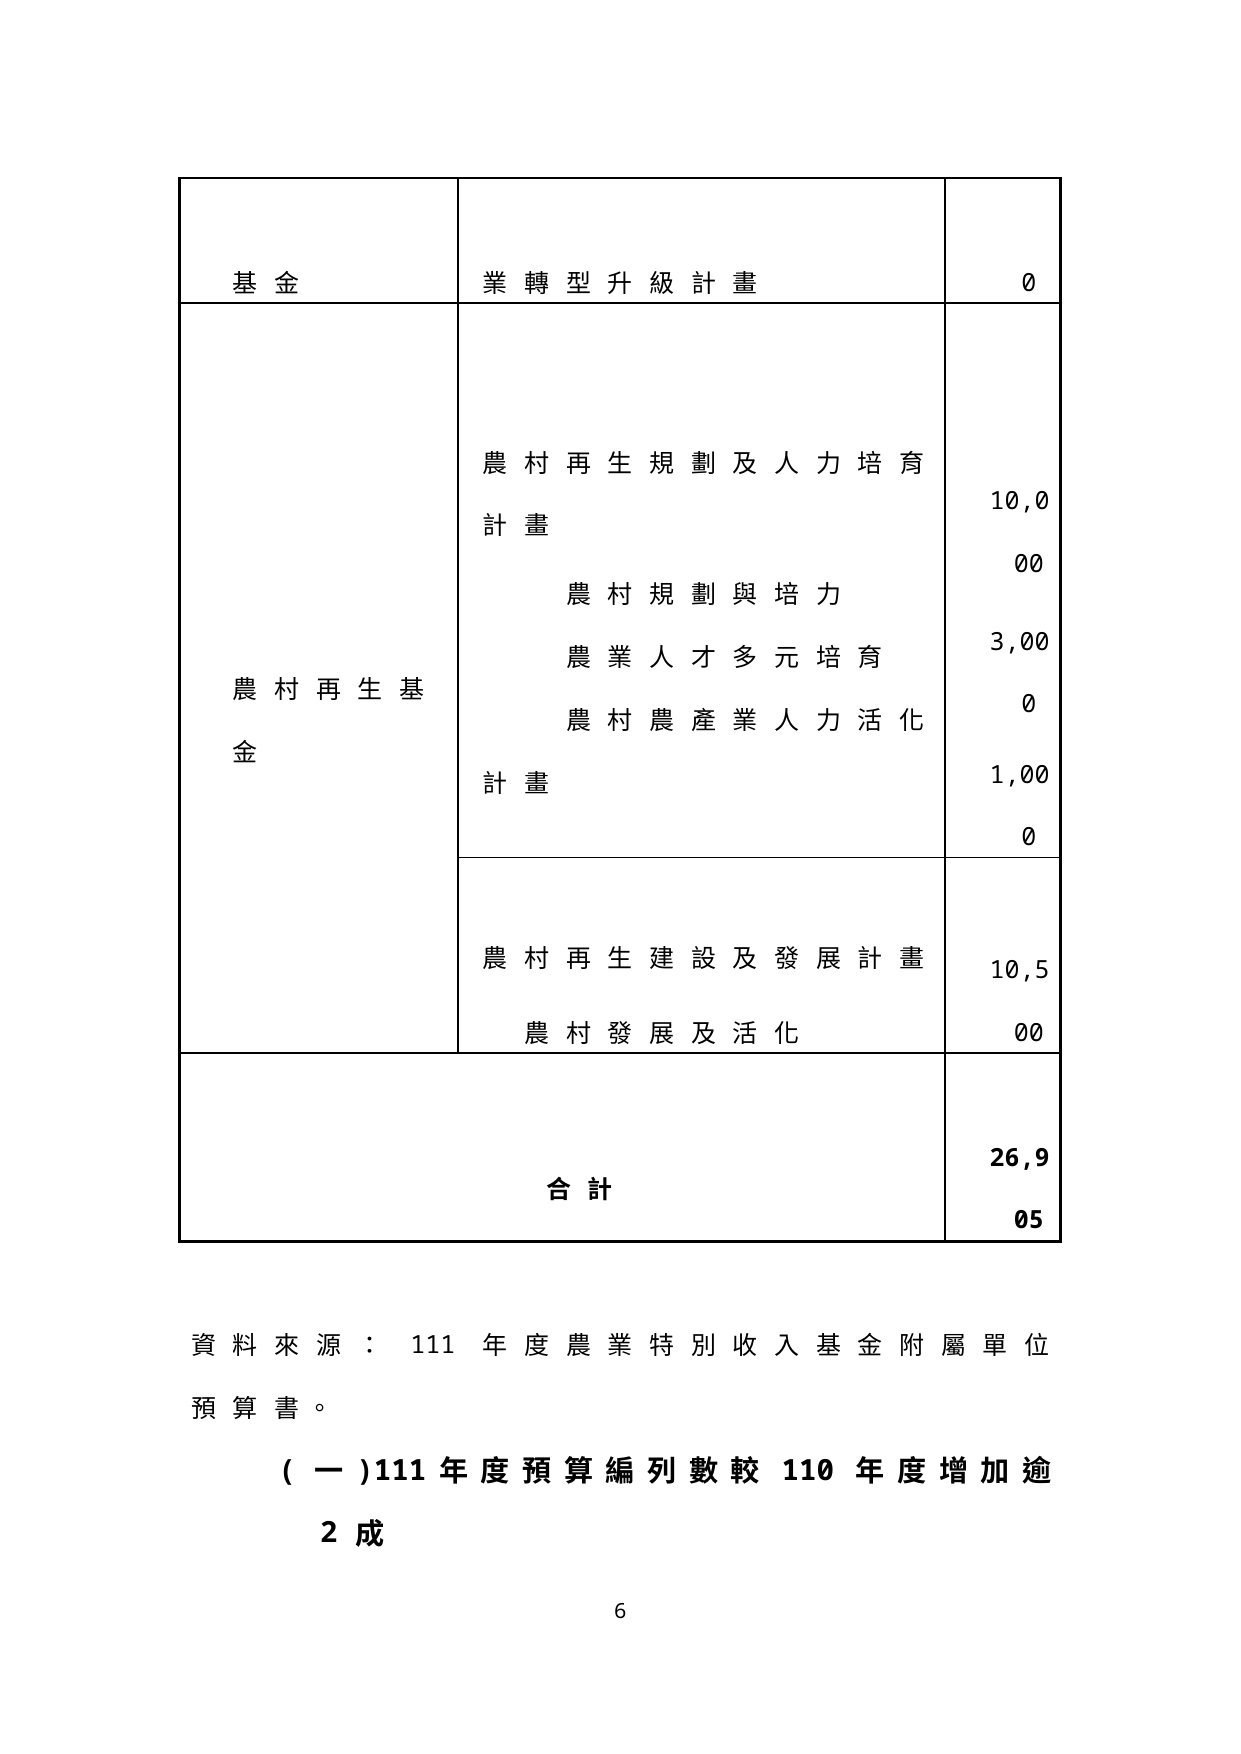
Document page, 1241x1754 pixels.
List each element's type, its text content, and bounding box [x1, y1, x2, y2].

table_cell 26,905 [946, 1054, 1059, 1240]
text 資料來源：111年度農業特別收入基金附屬單位預算書。 [168, 1302, 1058, 1427]
table_cell 合計 [181, 1054, 944, 1240]
table_cell 0 [946, 179, 1059, 302]
text (一)111年度預算編列數較110年度增加逾2成 [242, 1427, 1058, 1552]
table_cell 農村再生規劃及人力培育計畫 農村規劃與培力 農業人才多元培育 農村農產業人力活化計畫 [459, 304, 944, 857]
table_cell 10,500 [946, 858, 1059, 1052]
table_cell 農村再生基金 [181, 304, 457, 1052]
table_cell 農村再生建設及發展計畫 農村發展及活化 [459, 858, 944, 1052]
table_cell 基金 [181, 179, 457, 302]
table_cell 業轉型升級計畫 [459, 179, 944, 302]
table_cell 10,000 3,000 1,000 [946, 304, 1059, 857]
